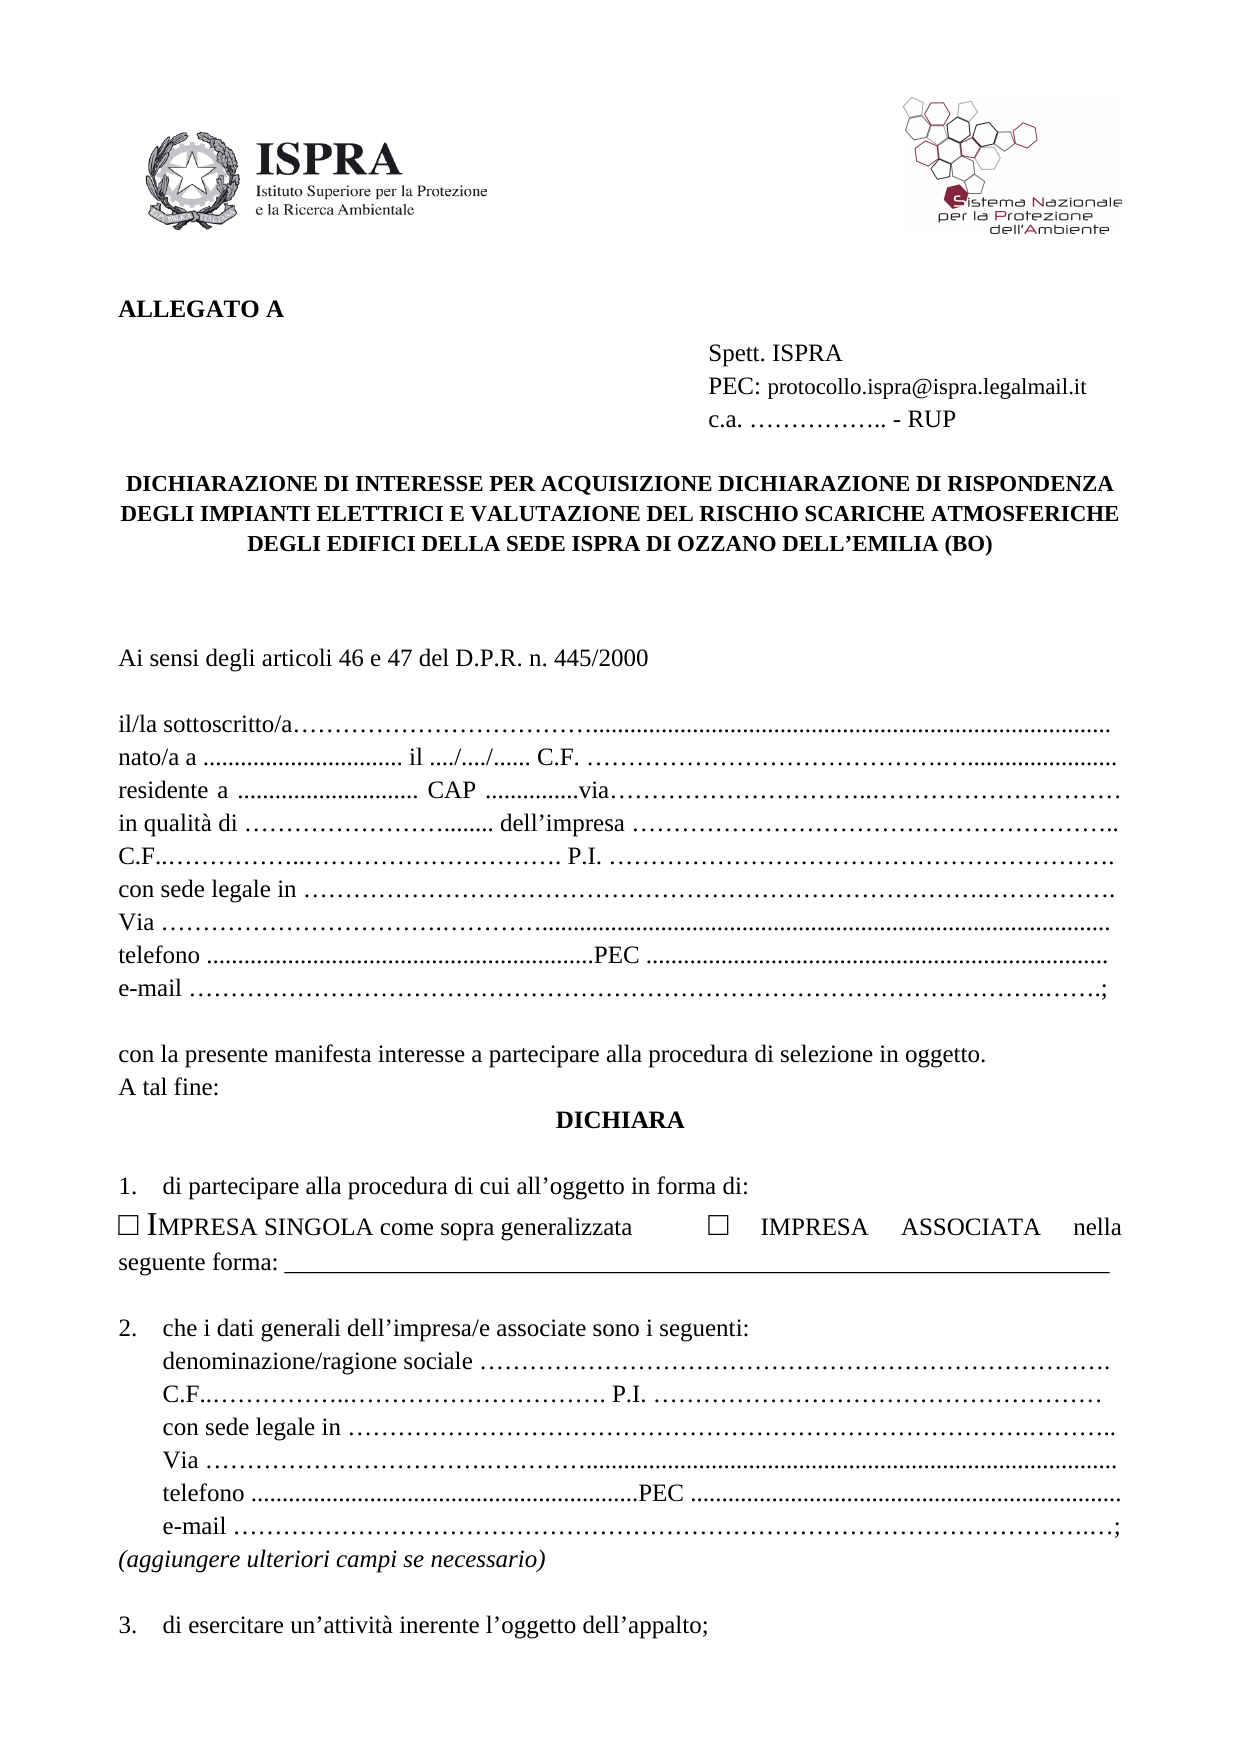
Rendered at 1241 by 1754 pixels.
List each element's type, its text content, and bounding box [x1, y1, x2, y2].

text (aggiungere ulteriori campi se necessario) [118, 1544, 1122, 1573]
text Ai sensi degli articoli 46 e 47 del D.P.R. n. 445/2000 [118, 643, 1122, 672]
text il/la sottoscritto/a………………………………................................................................................... [118, 709, 1122, 738]
list che i dati generali dell’impresa/e associate sono i seguenti: [118, 1313, 1122, 1342]
text con sede legale in ……………………………………………………………………….……………. [118, 874, 1122, 903]
text residente a ............................. CAP ...............via…………………………..………………………… in qualità di ……………………........ dell’impresa ………………………………………………….. [118, 775, 1122, 837]
text DICHIARA [118, 1105, 1122, 1134]
text c.a. …………….. - RUP [694, 404, 1122, 432]
list di esercitare un’attività inerente l’oggetto dell’appalto; [118, 1610, 1122, 1639]
text C.F..……………..…………………………. P.I. ……………………………………………… [162, 1379, 1122, 1408]
text nato/a a ................................ il ..../..../...... C.F. …………………………………….…........................ [118, 742, 1122, 771]
text ALLEGATO A [118, 294, 1122, 323]
text Spett. ISPRA [634, 338, 1122, 366]
text Via …………………………….…………..................................................................................... [162, 1445, 1122, 1474]
text con la presente manifesta interesse a partecipare alla procedura di selezione in oggetto. [118, 1039, 1122, 1068]
text e-mail ………………………………………………………………………………………….…….; [118, 973, 1122, 1002]
text PEC: protocollo.ispra@ispra.legalmail.it [694, 371, 1122, 399]
text A tal fine: [118, 1072, 1122, 1101]
text denominazione/ragione sociale …………………………………………………………………. [162, 1346, 1122, 1375]
text DICHIARAZIONE DI INTERESSE PER ACQUISIZIONE DICHIARAZIONE DI RISPONDENZA DEGLI IMPIANTI ELETTRICI E VALUTAZIONE DEL RISCHIO SCARICHE ATMOSFERICHE DEGLI EDIFICI DELLA SEDE ISPRA DI OZZANO DELL’EMILIA (BO) [118, 470, 1122, 557]
text con sede legale in ……………………………………………………………………….……….. [162, 1412, 1122, 1441]
text Via …………………………….…………........................................................................................... [118, 907, 1122, 936]
text C.F..……………..…………………………. P.I. ……………………………………………………. [118, 841, 1122, 870]
list di partecipare alla procedura di cui all’oggetto in forma di: [118, 1171, 1122, 1200]
text telefono ..............................................................PEC .......................................................................... [118, 940, 1122, 969]
text telefono ..............................................................PEC ..................................................................... [162, 1478, 1122, 1507]
text e-mail ………………………………………………………………………………………….…; [162, 1511, 1122, 1540]
text □ IMPRESA SINGOLA come sopra generalizzata □ IMPRESA ASSOCIATA nella seguente forma: __________________________________________________________________ [118, 1204, 1122, 1276]
